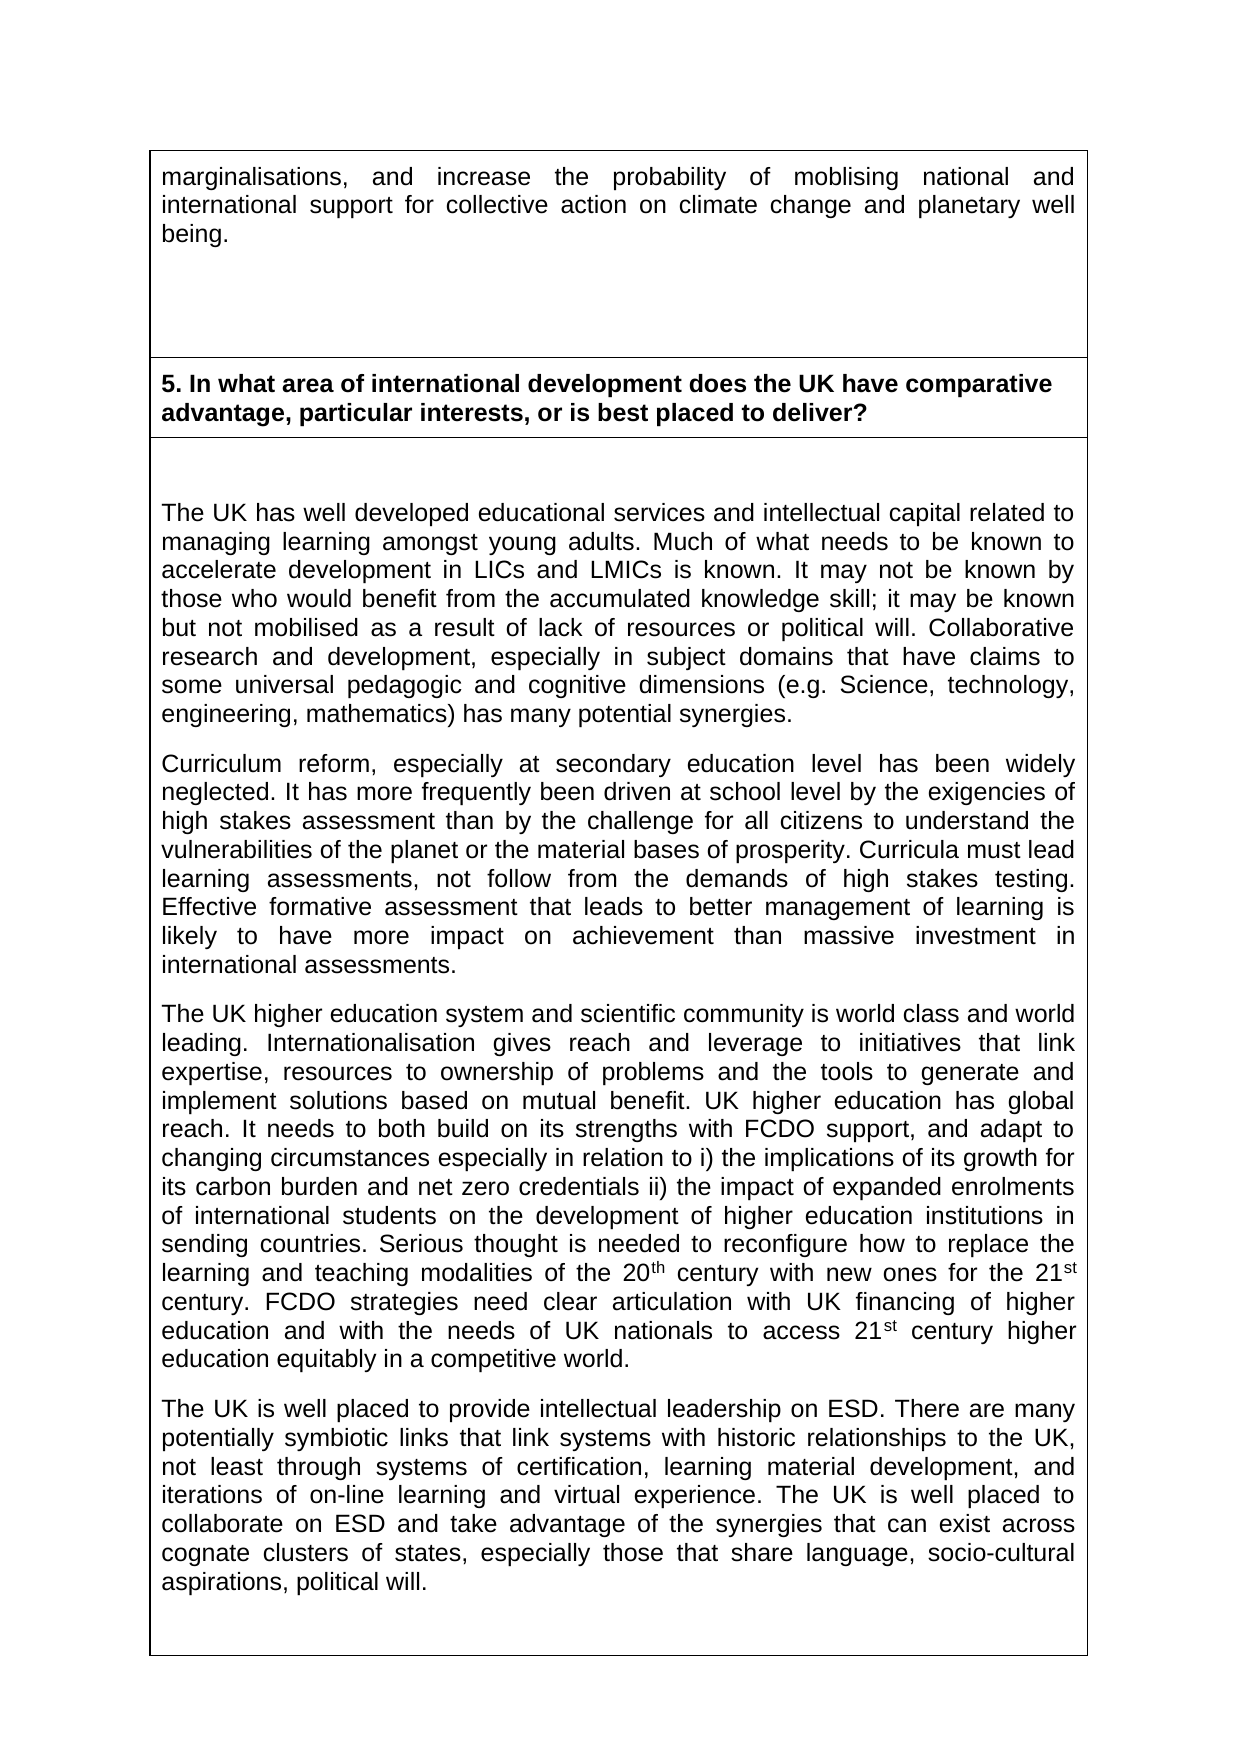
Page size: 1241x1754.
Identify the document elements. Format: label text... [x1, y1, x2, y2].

table_cell 5. In what area of international development does the UK have comparative advantage, particular interests, or is best placed to deliver? [151, 358, 1087, 437]
table_cell marginalisations, and increase the probability of moblising national and international support for collective action on climate change and planetary well being. [151, 151, 1087, 357]
table_cell The UK has well developed educational services and intellectual capital related to managing learning amongst young adults. Much of what needs to be known to accelerate development in LICs and LMICs is known. It may not be known by those who would benefit from the accumulated knowledge skill; it may be known but not mobilised as a result of lack of resources or political will. Collaborative research and development, especially in subject domains that have claims to some universal pedagogic and cognitive dimensions (e.g. Science, technology, engineering, mathematics) has many potential synergies. Curriculum reform, especially at secondary education level has been widely neglected. It has more frequently been driven at school level by the exigencies of high stakes assessment than by the challenge for all citizens to understand the vulnerabilities of the planet or the material bases of prosperity. Curricula must lead learning assessments, not follow from the demands of high stakes testing. Effective formative assessment that leads to better management of learning is likely to have more impact on achievement than massive investment in international assessments. The UK higher education system and scientific community is world class and world leading. Internationalisation gives reach and leverage to initiatives that link expertise, resources to ownership of problems and the tools to generate and implement solutions based on mutual benefit. UK higher education has global reach. It needs to both build on its strengths with FCDO support, and adapt to changing circumstances especially in relation to i) the implications of its growth for its carbon burden and net zero credentials ii) the impact of expanded enrolments of international students on the development of higher education institutions in sending countries. Serious thought is needed to reconfigure how to replace the learning and teaching modalities of the 20th century with new ones for the 21st century. FCDO strategies need clear articulation with UK financing of higher education and with the needs of UK nationals to access 21st century higher education equitably in a competitive world. The UK is well placed to provide intellectual leadership on ESD. There are many potentially symbiotic links that link systems with historic relationships to the UK, not least through systems of certification, learning material development, and iterations of on-line learning and virtual experience. The UK is well placed to collaborate on ESD and take advantage of the synergies that can exist across cognate clusters of states, especially those that share language, socio-cultural aspirations, political will. [151, 438, 1087, 1655]
